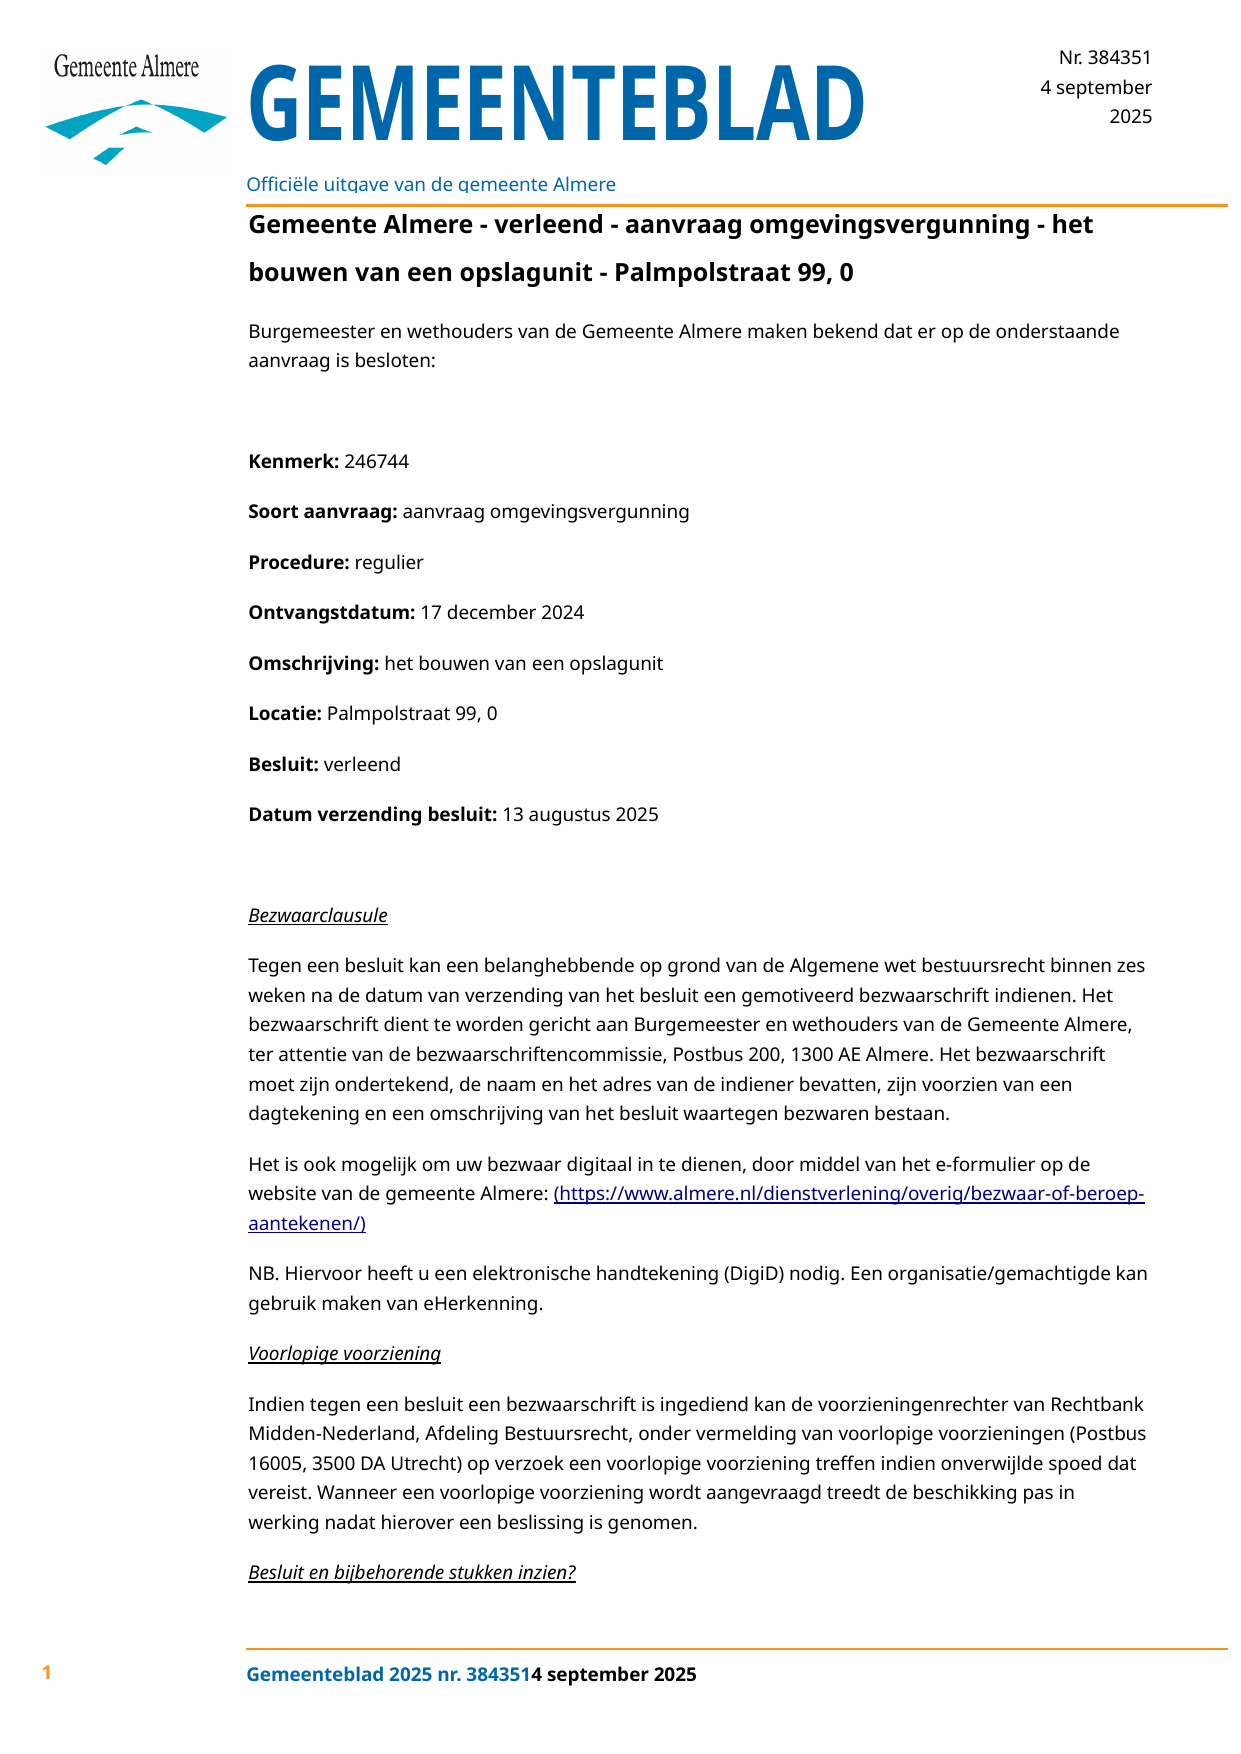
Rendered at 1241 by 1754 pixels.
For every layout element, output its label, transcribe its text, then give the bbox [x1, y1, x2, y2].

text Kenmerk: 246744 [248, 448, 1152, 474]
text Gemeente Almere - verleend - aanvraag omgevingsvergunning - het bouwen van een opslagunit - Palmpolstraat 99, 0 [248, 207, 1152, 288]
text Procedure: regulier [248, 549, 1152, 575]
picture [41, 47, 231, 172]
text Locatie: Palmpolstraat 99, 0 [248, 700, 1152, 726]
text Indien tegen een besluit een bezwaarschrift is ingediend kan de voorzieningenrechter van Rechtbank Midden-Nederland, Afdeling Bestuursrecht, onder vermelding van voorlopige voorzieningen (Postbus 16005, 3500 DA Utrecht) op verzoek een voorlopige voorziening treffen indien onverwijlde spoed dat vereist. Wanneer een voorlopige voorziening wordt aangevraagd treedt de beschikking pas in werking nadat hierover een beslissing is genomen. [248, 1391, 1152, 1535]
text Voorlopige voorziening [248, 1340, 1152, 1366]
text Besluit en bijbehorende stukken inzien? [248, 1559, 1152, 1585]
text Ontvangstdatum: 17 december 2024 [248, 599, 1152, 625]
text Burgemeester en wethouders van de Gemeente Almere maken bekend dat er op de onderstaande aanvraag is besloten: [248, 318, 1152, 373]
text Soort aanvraag: aanvraag omgevingsvergunning [248, 499, 1152, 524]
text Besluit: verleend [248, 751, 1152, 777]
text Bezwaarclausule [248, 902, 1152, 928]
text Het is ook mogelijk om uw bezwaar digitaal in te dienen, door middel van het e-formulier op de website van de gemeente Almere: (https://www.almere.nl/dienstverlening/overig/bezwaar-of-beroep-aantekenen/) [248, 1151, 1152, 1236]
text NB. Hiervoor heeft u een elektronische handtekening (DigiD) nodig. Een organisatie/gemachtigde kan gebruik maken van eHerkenning. [248, 1260, 1152, 1316]
text Omschrijving: het bouwen van een opslagunit [248, 650, 1152, 676]
text Tegen een besluit kan een belanghebbende op grond van de Algemene wet bestuursrecht binnen zes weken na de datum van verzending van het besluit een gemotiveerd bezwaarschrift indienen. Het bezwaarschrift dient te worden gericht aan Burgemeester en wethouders van de Gemeente Almere, ter attentie van de bezwaarschriftencommissie, Postbus 200, 1300 AE Almere. Het bezwaarschrift moet zijn ondertekend, de naam en het adres van de indiener bevatten, zijn voorzien van een dagtekening en een omschrijving van het besluit waartegen bezwaren bestaan. [248, 952, 1152, 1126]
text Datum verzending besluit: 13 augustus 2025 [248, 801, 1152, 827]
